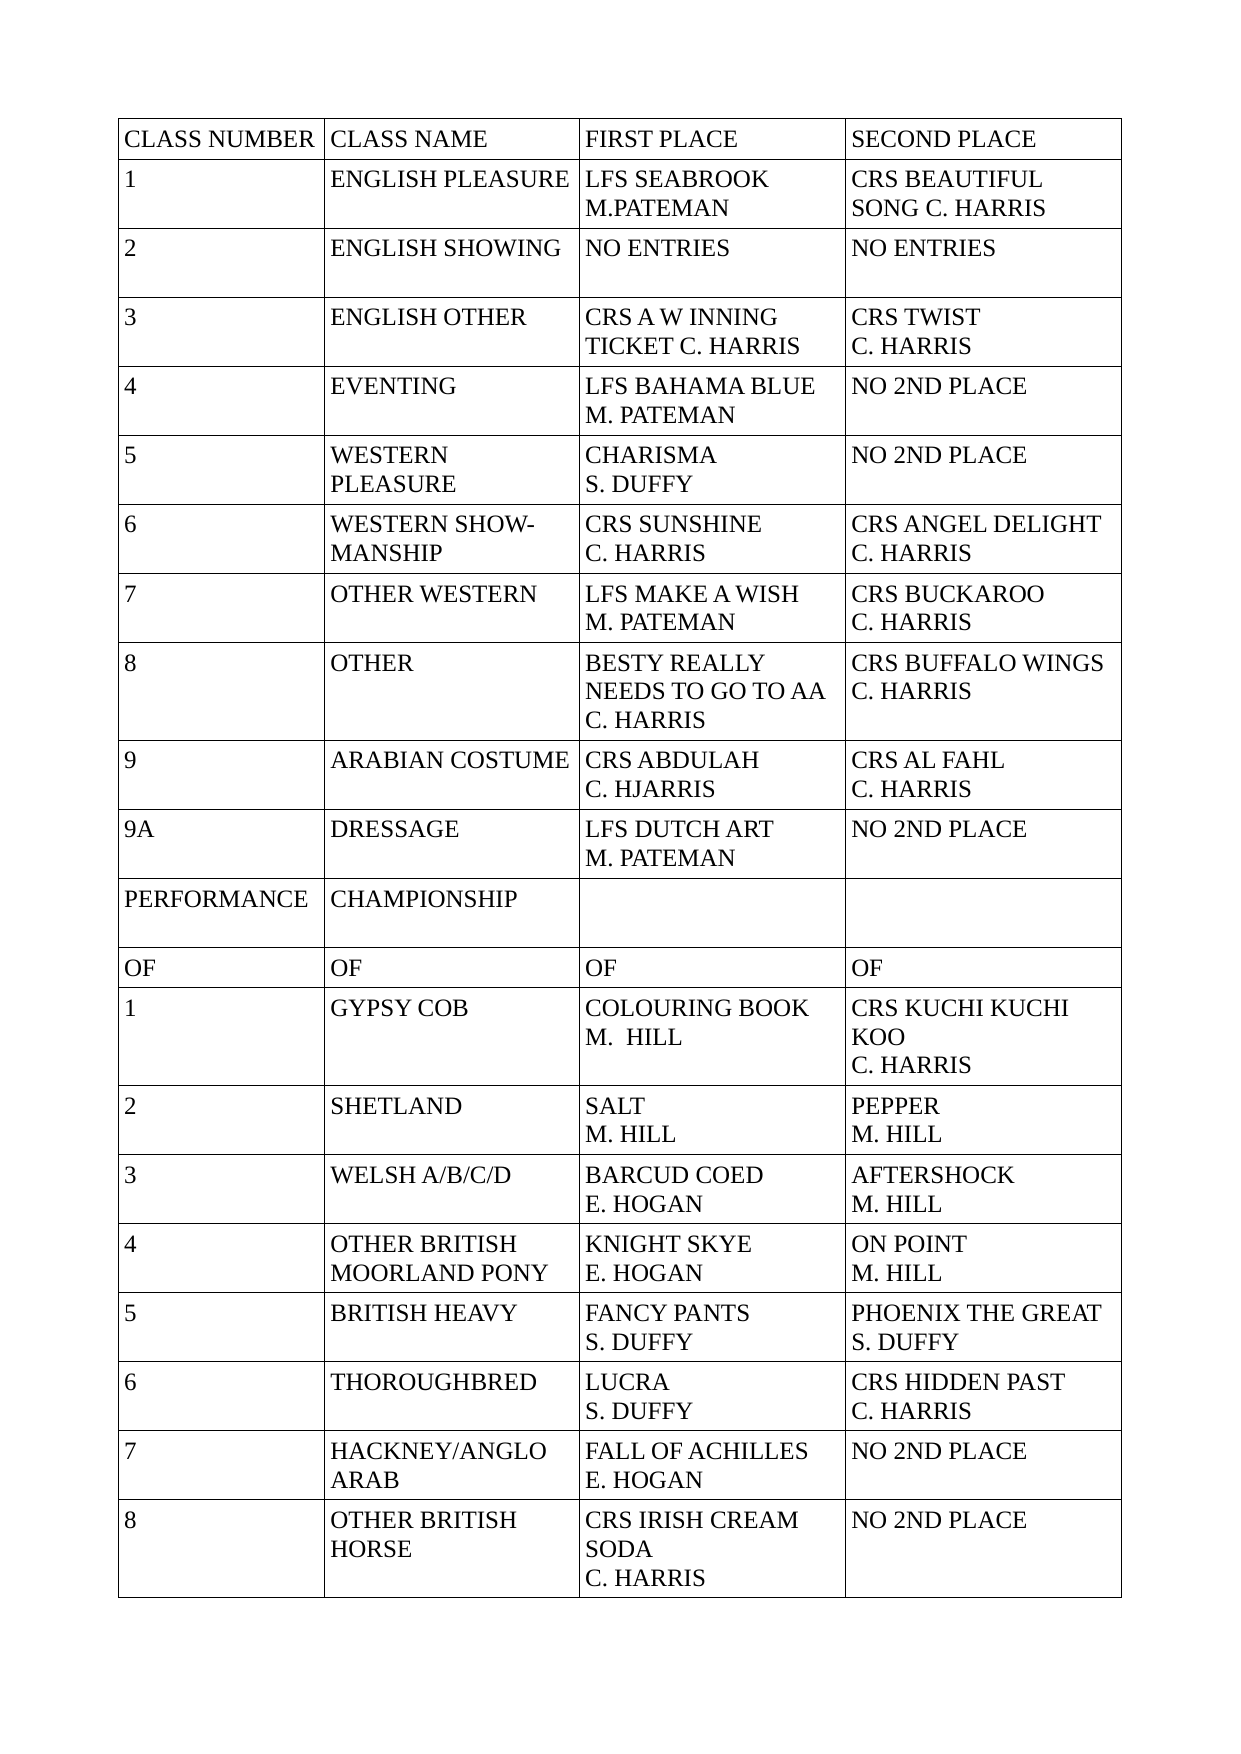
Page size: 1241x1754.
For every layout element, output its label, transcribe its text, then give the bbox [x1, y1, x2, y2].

table_cell 3 [119, 298, 324, 366]
table_cell GYPSY COB [325, 988, 579, 1085]
table_cell LUCRA S. DUFFY [580, 1362, 845, 1430]
table_cell OTHER BRITISH HORSE [325, 1500, 579, 1597]
table_cell FALL OF ACHILLES E. HOGAN [580, 1431, 845, 1499]
table_cell 1 [119, 160, 324, 227]
table_header FIRST PLACE [580, 119, 845, 158]
table_cell SALT M. HILL [580, 1086, 845, 1154]
table_cell SHETLAND [325, 1086, 579, 1154]
table_cell OTHER BRITISH MOORLAND PONY [325, 1224, 579, 1292]
table_cell 3 [119, 1155, 324, 1223]
table_cell EVENTING [325, 367, 579, 435]
table_cell NO ENTRIES [846, 229, 1121, 297]
table_cell 9A [119, 810, 324, 878]
table_cell ARABIAN COSTUME [325, 741, 579, 809]
table_cell THOROUGHBRED [325, 1362, 579, 1430]
table_header SECOND PLACE [846, 119, 1121, 158]
table_cell OTHER WESTERN [325, 574, 579, 642]
table_cell CRS KUCHI KUCHI KOO C. HARRIS [846, 988, 1121, 1085]
table_cell PHOENIX THE GREAT S. DUFFY [846, 1293, 1121, 1361]
table_cell CRS HIDDEN PAST C. HARRIS [846, 1362, 1121, 1430]
table_cell CRS IRISH CREAM SODA C. HARRIS [580, 1500, 845, 1597]
table_cell NO 2ND PLACE [846, 1500, 1121, 1597]
table_cell WELSH A/B/C/D [325, 1155, 579, 1223]
table_cell 1 [119, 988, 324, 1085]
table_cell PEPPER M. HILL [846, 1086, 1121, 1154]
table_cell HACKNEY/ANGLO ARAB [325, 1431, 579, 1499]
table_cell FANCY PANTS S. DUFFY [580, 1293, 845, 1361]
table_cell 2 [119, 1086, 324, 1154]
table_cell ENGLISH PLEASURE [325, 160, 579, 227]
table_cell CRS A W INNING TICKET C. HARRIS [580, 298, 845, 366]
table_cell CRS BEAUTIFUL SONG C. HARRIS [846, 160, 1121, 227]
table_cell OF [846, 948, 1121, 987]
table_cell ON POINT M. HILL [846, 1224, 1121, 1292]
table_cell 4 [119, 1224, 324, 1292]
table_cell LFS BAHAMA BLUE M. PATEMAN [580, 367, 845, 435]
table_cell ENGLISH SHOWING [325, 229, 579, 297]
table_header CLASS NUMBER [119, 119, 324, 158]
table_cell 8 [119, 643, 324, 740]
table_cell DRESSAGE [325, 810, 579, 878]
table_cell NO ENTRIES [580, 229, 845, 297]
table_cell NO 2ND PLACE [846, 367, 1121, 435]
table_cell OF [580, 948, 845, 987]
table_cell LFS DUTCH ART M. PATEMAN [580, 810, 845, 878]
table_cell 5 [119, 436, 324, 504]
table_cell NO 2ND PLACE [846, 436, 1121, 504]
table_cell OTHER [325, 643, 579, 740]
table_cell WESTERN SHOW-MANSHIP [325, 505, 579, 573]
table_cell CRS AL FAHL C. HARRIS [846, 741, 1121, 809]
table_cell CHARISMA S. DUFFY [580, 436, 845, 504]
table_cell [580, 879, 845, 947]
table_cell CRS SUNSHINE C. HARRIS [580, 505, 845, 573]
table_cell LFS MAKE A WISH M. PATEMAN [580, 574, 845, 642]
table_cell 7 [119, 1431, 324, 1499]
table_cell BRITISH HEAVY [325, 1293, 579, 1361]
table_cell COLOURING BOOK M. HILL [580, 988, 845, 1085]
table_cell 2 [119, 229, 324, 297]
table_cell 5 [119, 1293, 324, 1361]
table_cell OF [119, 948, 324, 987]
table_cell PERFORMANCE [119, 879, 324, 947]
table_cell ENGLISH OTHER [325, 298, 579, 366]
table_cell 6 [119, 505, 324, 573]
table_cell 7 [119, 574, 324, 642]
table_cell [846, 879, 1121, 947]
table_cell CRS BUFFALO WINGS C. HARRIS [846, 643, 1121, 740]
table_cell CRS BUCKAROO C. HARRIS [846, 574, 1121, 642]
table_cell WESTERN PLEASURE [325, 436, 579, 504]
table_cell CRS ABDULAH C. HJARRIS [580, 741, 845, 809]
table_header CLASS NAME [325, 119, 579, 158]
table_cell BESTY REALLY NEEDS TO GO TO AA C. HARRIS [580, 643, 845, 740]
table_cell NO 2ND PLACE [846, 810, 1121, 878]
table_cell CHAMPIONSHIP [325, 879, 579, 947]
table_cell CRS TWIST C. HARRIS [846, 298, 1121, 366]
table_cell 9 [119, 741, 324, 809]
table_cell 4 [119, 367, 324, 435]
table_cell 8 [119, 1500, 324, 1597]
table_cell OF [325, 948, 579, 987]
table_cell LFS SEABROOK M.PATEMAN [580, 160, 845, 227]
table_cell NO 2ND PLACE [846, 1431, 1121, 1499]
table_cell KNIGHT SKYE E. HOGAN [580, 1224, 845, 1292]
table_cell CRS ANGEL DELIGHT C. HARRIS [846, 505, 1121, 573]
table_cell AFTERSHOCK M. HILL [846, 1155, 1121, 1223]
table_cell 6 [119, 1362, 324, 1430]
table_cell BARCUD COED E. HOGAN [580, 1155, 845, 1223]
